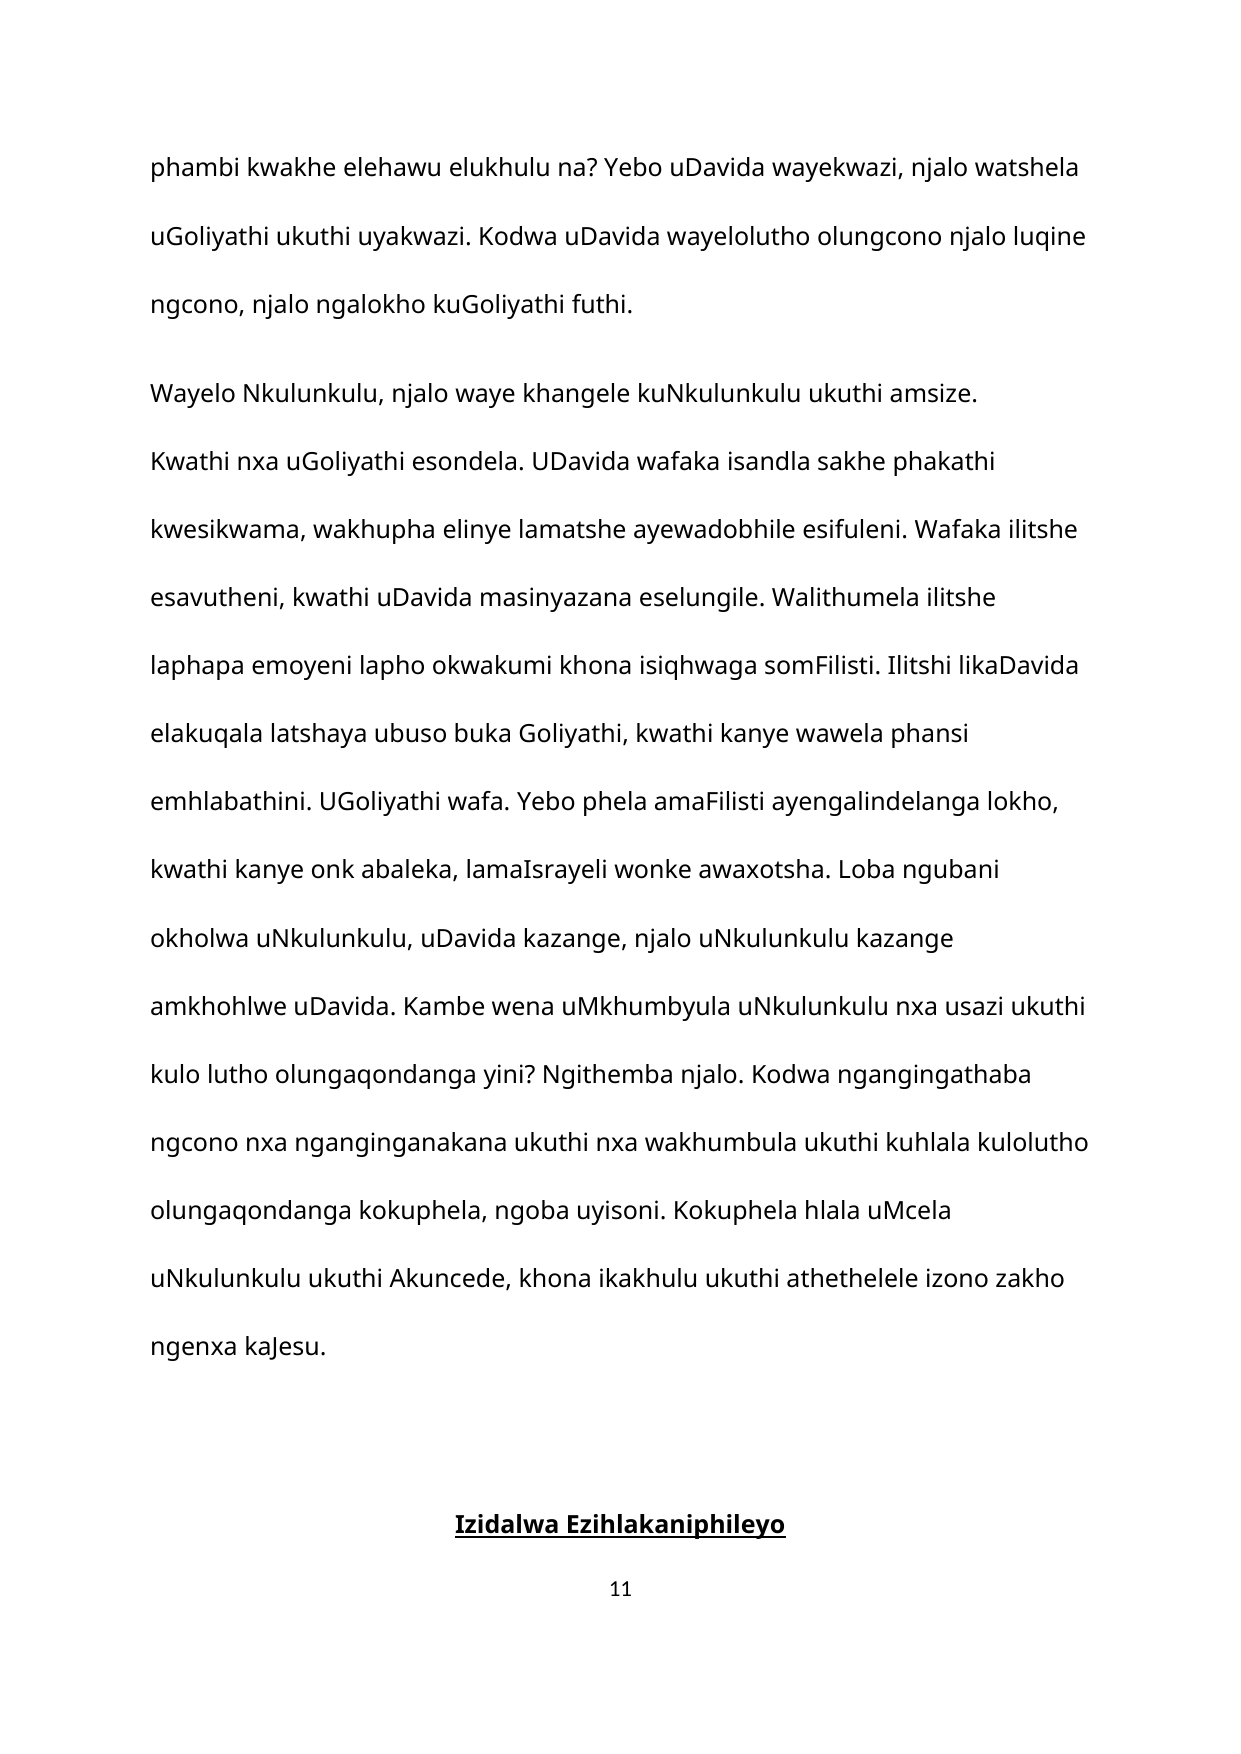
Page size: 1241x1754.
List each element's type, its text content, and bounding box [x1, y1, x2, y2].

text Izidalwa Ezihlakaniphileyo [150, 1507, 1090, 1541]
text Wayelo Nkulunkulu, njalo waye khangele kuNkulunkulu ukuthi amsize. Kwathi nxa uGoliyathi esondela. UDavida wafaka isandla sakhe phakathi kwesikwama, wakhupha elinye lamatshe ayewadobhile esifuleni. Wafaka ilitshe esavutheni, kwathi uDavida masinyazana eselungile. Walithumela ilitshe laphapa emoyeni lapho okwakumi khona isiqhwaga somFilisti. Ilitshi likaDavida elakuqala latshaya ubuso buka Goliyathi, kwathi kanye wawela phansi emhlabathini. UGoliyathi wafa. Yebo phela amaFilisti ayengalindelanga lokho, kwathi kanye onk abaleka, lamaIsrayeli wonke awaxotsha. Loba ngubani okholwa uNkulunkulu, uDavida kazange, njalo uNkulunkulu kazange amkhohlwe uDavida. Kambe wena uMkhumbyula uNkulunkulu nxa usazi ukuthi kulo lutho olungaqondanga yini? Ngithemba njalo. Kodwa ngangingathaba ngcono nxa nganginganakana ukuthi nxa wakhumbula ukuthi kuhlala kulolutho olungaqondanga kokuphela, ngoba uyisoni. Kokuphela hlala uMcela uNkulunkulu ukuthi Akuncede, khona ikakhulu ukuthi athethelele izono zakho ngenxa kaJesu. [150, 375, 1090, 1363]
text phambi kwakhe elehawu elukhulu na? Yebo uDavida wayekwazi, njalo watshela uGoliyathi ukuthi uyakwazi. Kodwa uDavida wayelolutho olungcono njalo luqine ngcono, njalo ngalokho kuGoliyathi futhi. [150, 150, 1090, 320]
